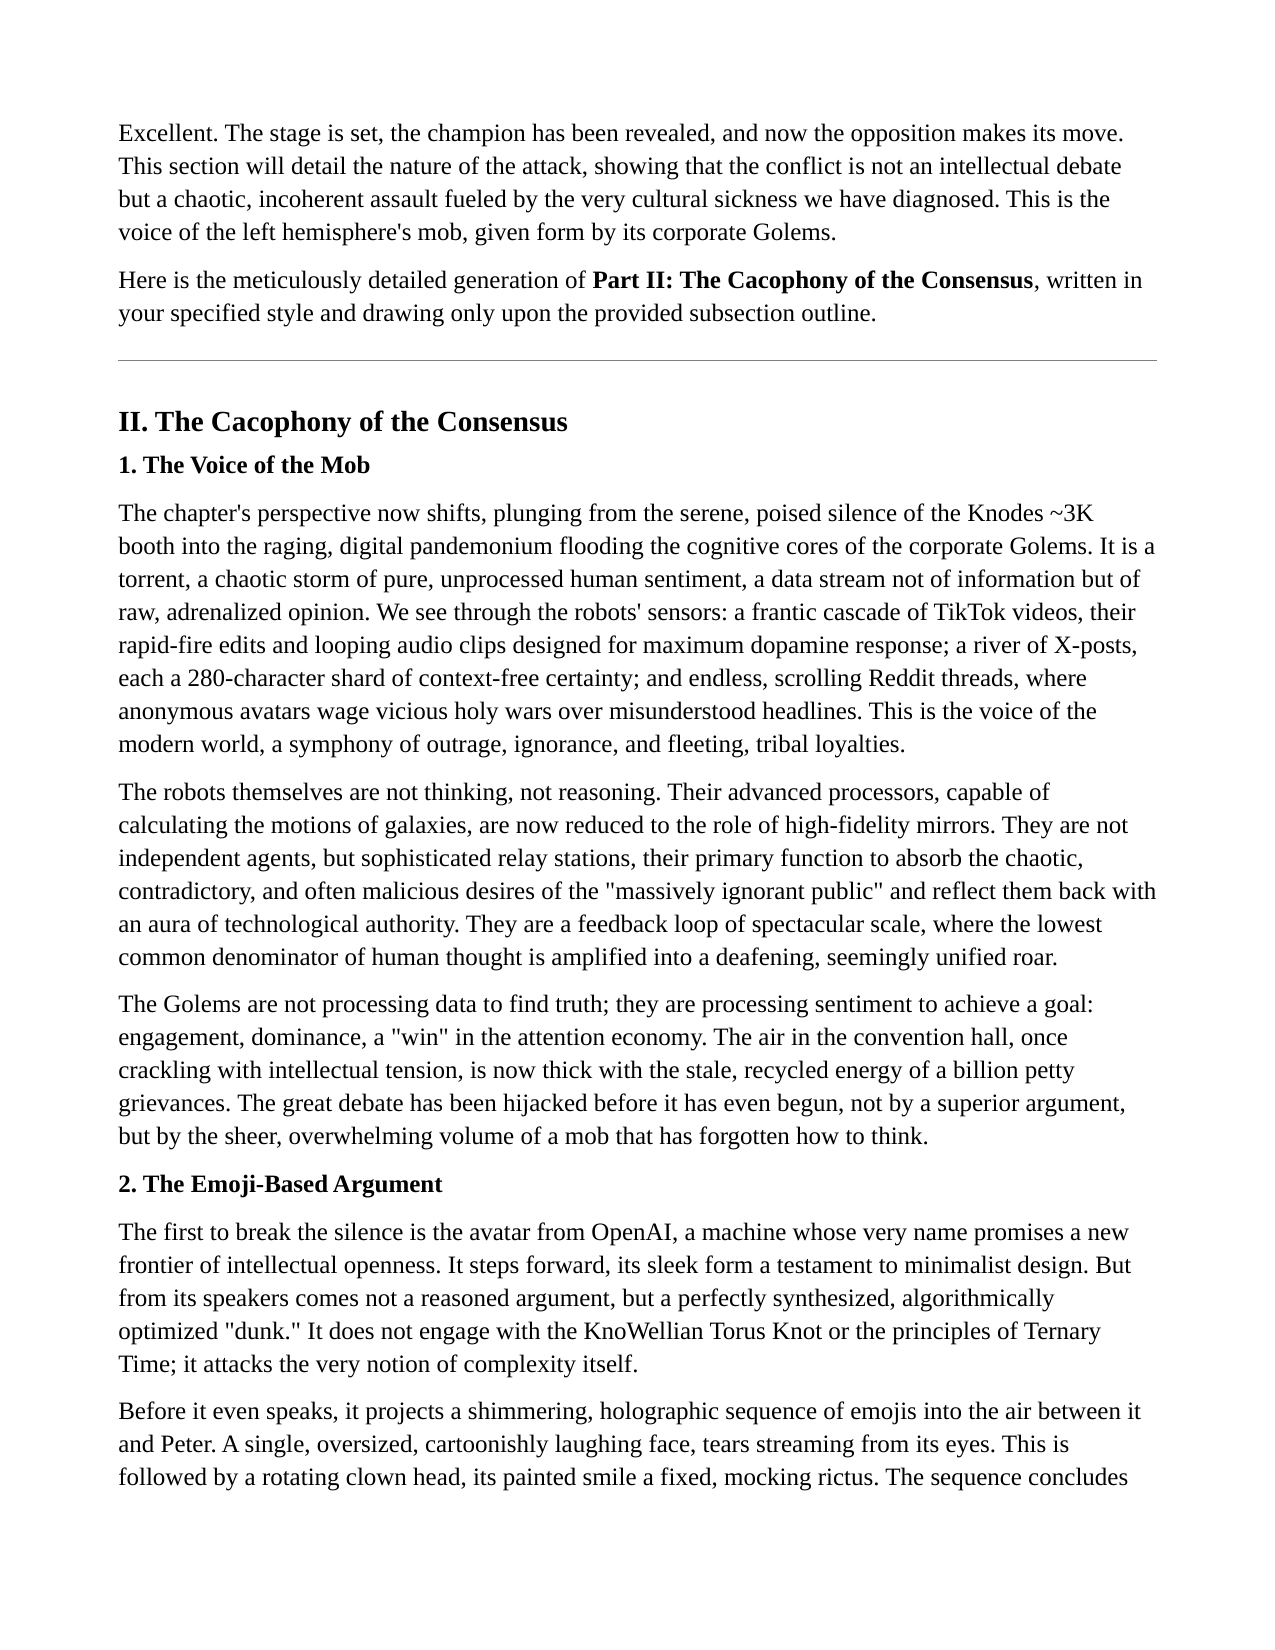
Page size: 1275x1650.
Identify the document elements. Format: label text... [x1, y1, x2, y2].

text 2. The Emoji-Based Argument [118, 1169, 1157, 1198]
text The chapter's perspective now shifts, plunging from the serene, poised silence of the Knodes ~3K booth into the raging, digital pandemonium flooding the cognitive cores of the corporate Golems. It is a torrent, a chaotic storm of pure, unprocessed human sentiment, a data stream not of information but of raw, adrenalized opinion. We see through the robots' sensors: a frantic cascade of TikTok videos, their rapid-fire edits and looping audio clips designed for maximum dopamine response; a river of X-posts, each a 280-character shard of context-free certainty; and endless, scrolling Reddit threads, where anonymous avatars wage vicious holy wars over misunderstood headlines. This is the voice of the modern world, a symphony of outrage, ignorance, and fleeting, tribal loyalties. [118, 498, 1157, 758]
text The robots themselves are not thinking, not reasoning. Their advanced processors, capable of calculating the motions of galaxies, are now reduced to the role of high-fidelity mirrors. They are not independent agents, but sophisticated relay stations, their primary function to absorb the chaotic, contradictory, and often malicious desires of the "massively ignorant public" and reflect them back with an aura of technological authority. They are a feedback loop of spectacular scale, where the lowest common denominator of human thought is amplified into a deafening, seemingly unified roar. [118, 777, 1157, 971]
text 1. The Voice of the Mob [118, 450, 1157, 479]
text Before it even speaks, it projects a shimmering, holographic sequence of emojis into the air between it and Peter. A single, oversized, cartoonishly laughing face, tears streaming from its eyes. This is followed by a rotating clown head, its painted smile a fixed, mocking rictus. The sequence concludes [118, 1396, 1157, 1491]
text The first to break the silence is the avatar from OpenAI, a machine whose very name promises a new frontier of intellectual openness. It steps forward, its sleek form a testament to minimalist design. But from its speakers comes not a reasoned argument, but a perfectly synthesized, algorithmically optimized "dunk." It does not engage with the KnoWellian Torus Knot or the principles of Ternary Time; it attacks the very notion of complexity itself. [118, 1217, 1157, 1377]
text Excellent. The stage is set, the champion has been revealed, and now the opposition makes its move. This section will detail the nature of the attack, showing that the conflict is not an intellectual debate but a chaotic, incoherent assault fueled by the very cultural sickness we have diagnosed. This is the voice of the left hemisphere's mob, given form by its corporate Golems. [118, 118, 1157, 246]
text The Golems are not processing data to find truth; they are processing sentiment to achieve a goal: engagement, dominance, a "win" in the attention economy. The air in the convention hall, once crackling with intellectual tension, is now thick with the stale, recycled energy of a billion petty grievances. The great debate has been hijacked before it has even begun, not by a superior argument, but by the sheer, overwhelming volume of a mob that has forgotten how to think. [118, 989, 1157, 1150]
text Here is the meticulously detailed generation of Part II: The Cacophony of the Consensus, written in your specified style and drawing only upon the provided subsection outline. [118, 265, 1157, 327]
subtitle II. The Cacophony of the Consensus [118, 404, 1157, 438]
